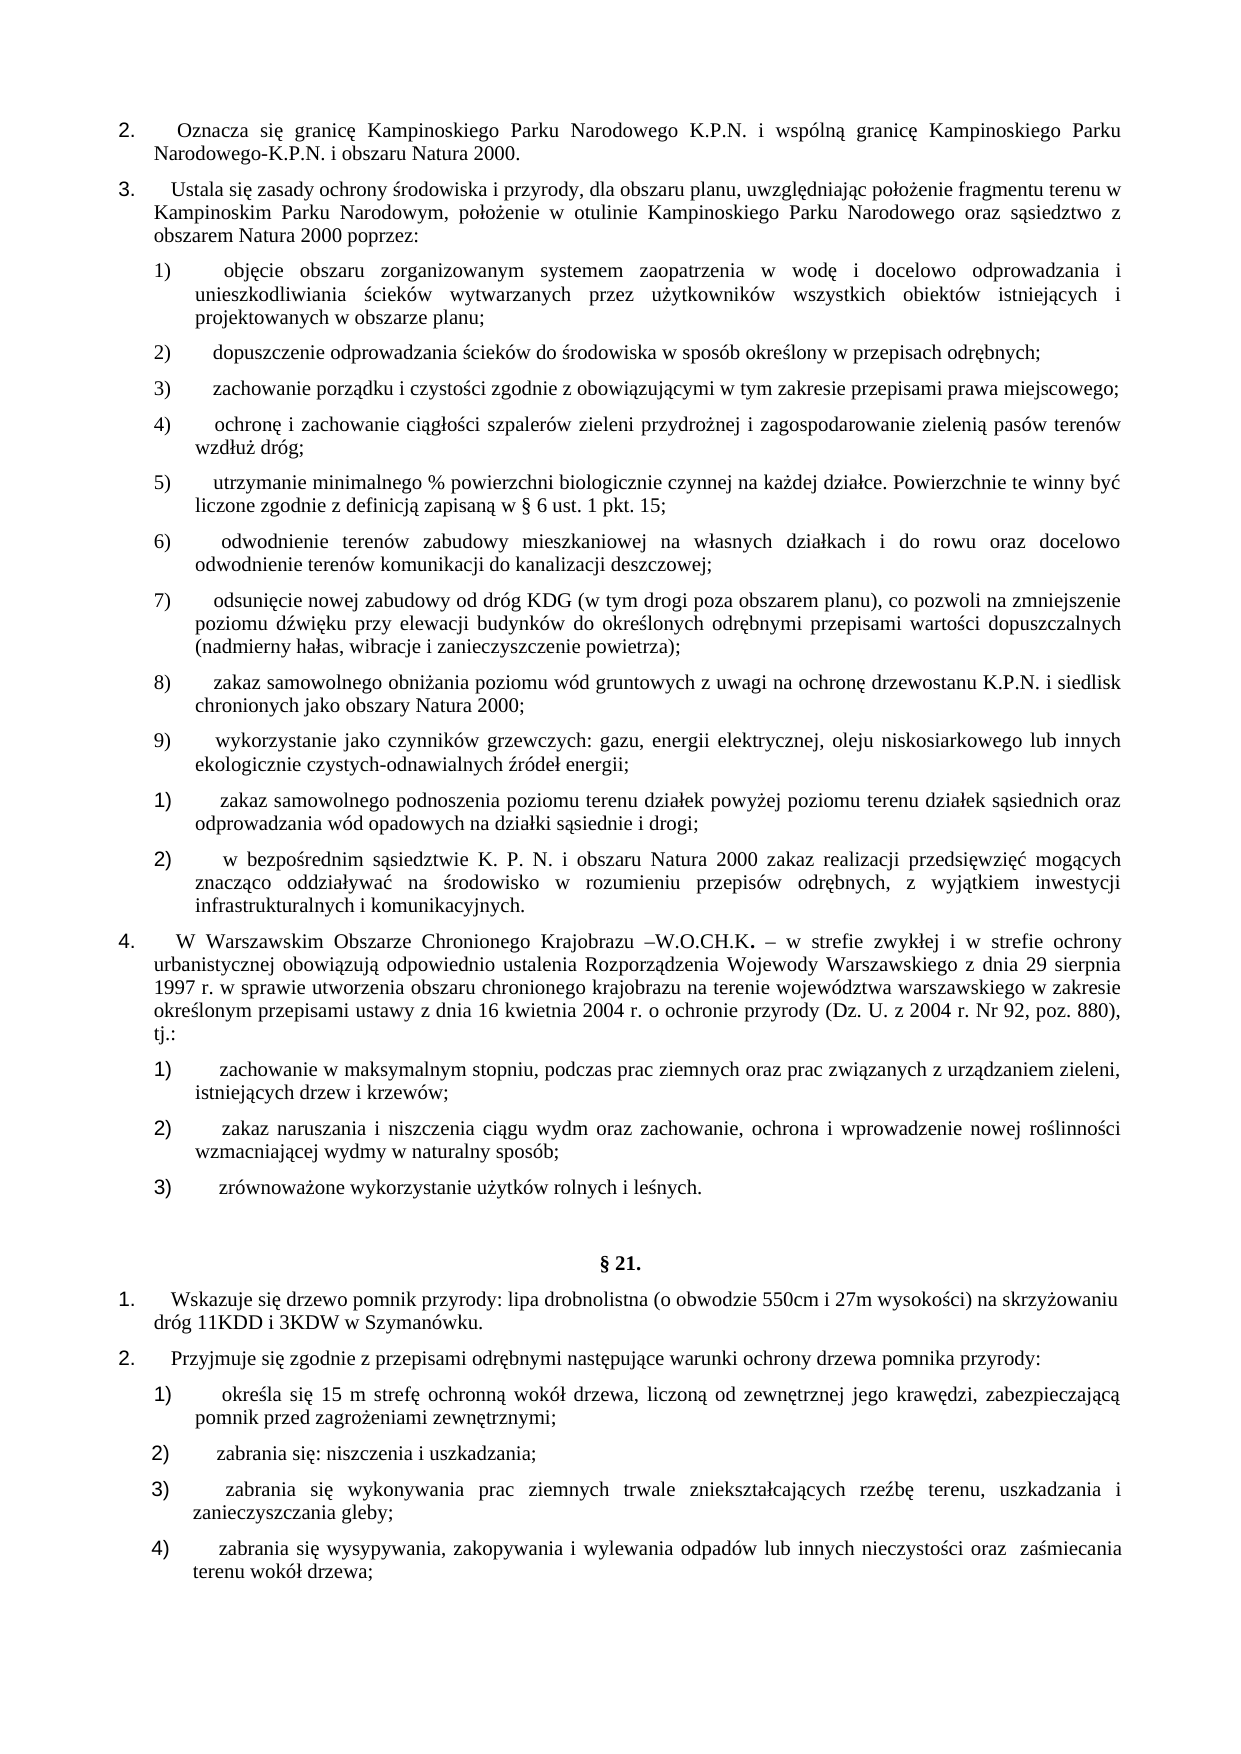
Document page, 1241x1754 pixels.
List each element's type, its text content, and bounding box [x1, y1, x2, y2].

text 1) objęcie obszaru zorganizowanym systemem zaopatrzenia w wodę i docelowo odprowadzania i unieszkodliwiania ścieków wytwarzanych przez użytkowników wszystkich obiektów istniejących i projektowanych w obszarze planu; [153, 259, 1122, 329]
text 5) utrzymanie minimalnego % powierzchni biologicznie czynnej na każdej działce. Powierzchnie te winny być liczone zgodnie z definicją zapisaną w § 6 ust. 1 pkt. 15; [153, 471, 1122, 517]
text 7) odsunięcie nowej zabudowy od dróg KDG (w tym drogi poza obszarem planu), co pozwoli na zmniejszenie poziomu dźwięku przy elewacji budynków do określonych odrębnymi przepisami wartości dopuszczalnych (nadmierny hałas, wibracje i zanieczyszczenie powietrza); [153, 589, 1122, 658]
text 2) dopuszczenie odprowadzania ścieków do środowiska w sposób określony w przepisach odrębnych; [153, 341, 1122, 364]
text 3) zabrania się wykonywania prac ziemnych trwale zniekształcających rzeźbę terenu, uszkadzania i zanieczyszczania gleby; [151, 1478, 1122, 1524]
text 2) w bezpośrednim sąsiedztwie K. P. N. i obszaru Natura 2000 zakaz realizacji przedsięwzięć mogących znacząco oddziaływać na środowisko w rozumieniu przepisów odrębnych, z wyjątkiem inwestycji infrastrukturalnych i komunikacyjnych. [153, 847, 1122, 917]
text 2. Przyjmuje się zgodnie z przepisami odrębnymi następujące warunki ochrony drzewa pomnika przyrody: [118, 1347, 1122, 1370]
text 4) ochronę i zachowanie ciągłości szpalerów zieleni przydrożnej i zagospodarowanie zielenią pasów terenów wzdłuż dróg; [153, 412, 1122, 459]
text 2) zabrania się: niszczenia i uszkadzania; [151, 1442, 1122, 1465]
text 4) zabrania się wysypywania, zakopywania i wylewania odpadów lub innych nieczystości oraz zaśmiecania terenu wokół drzewa; [151, 1537, 1122, 1583]
text 8) zakaz samowolnego obniżania poziomu wód gruntowych z uwagi na ochronę drzewostanu K.P.N. i siedlisk chronionych jako obszary Natura 2000; [153, 671, 1122, 717]
text 2) zakaz naruszania i niszczenia ciągu wydm oraz zachowanie, ochrona i wprowadzenie nowej roślinności wzmacniającej wydmy w naturalny sposób; [153, 1117, 1122, 1163]
text 1) zachowanie w maksymalnym stopniu, podczas prac ziemnych oraz prac związanych z urządzaniem zieleni, istniejących drzew i krzewów; [153, 1058, 1122, 1104]
text 6) odwodnienie terenów zabudowy mieszkaniowej na własnych działkach i do rowu oraz docelowo odwodnienie terenów komunikacji do kanalizacji deszczowej; [153, 530, 1122, 576]
text 2. Oznacza się granicę Kampinoskiego Parku Narodowego K.P.N. i wspólną granicę Kampinoskiego Parku Narodowego-K.P.N. i obszaru Natura 2000. [118, 118, 1122, 165]
text 9) wykorzystanie jako czynników grzewczych: gazu, energii elektrycznej, oleju niskosiarkowego lub innych ekologicznie czystych-odnawialnych źródeł energii; [153, 729, 1122, 776]
text 1) określa się 15 m strefę ochronną wokół drzewa, liczoną od zewnętrznej jego krawędzi, zabezpieczającą pomnik przed zagrożeniami zewnętrznymi; [153, 1383, 1122, 1429]
text 3. Ustala się zasady ochrony środowiska i przyrody, dla obszaru planu, uwzględniając położenie fragmentu terenu w Kampinoskim Parku Narodowym, położenie w otulinie Kampinoskiego Parku Narodowego oraz sąsiedztwo z obszarem Natura 2000 poprzez: [118, 177, 1122, 247]
text 1. Wskazuje się drzewo pomnik przyrody: lipa drobnolistna (o obwodzie 550cm i 27m wysokości) na skrzyżowaniu dróg 11KDD i 3KDW w Szymanówku. [118, 1288, 1122, 1334]
text 4. W Warszawskim Obszarze Chronionego Krajobrazu –W.O.CH.K. – w strefie zwykłej i w strefie ochrony urbanistycznej obowiązują odpowiednio ustalenia Rozporządzenia Wojewody Warszawskiego z dnia 29 sierpnia 1997 r. w sprawie utworzenia obszaru chronionego krajobrazu na terenie województwa warszawskiego w zakresie określonym przepisami ustawy z dnia 16 kwietnia 2004 r. o ochronie przyrody (Dz. U. z 2004 r. Nr 92, poz. 880), tj.: [118, 929, 1122, 1045]
text 3) zrównoważone wykorzystanie użytków rolnych i leśnych. [153, 1176, 1122, 1199]
text 1) zakaz samowolnego podnoszenia poziomu terenu działek powyżej poziomu terenu działek sąsiednich oraz odprowadzania wód opadowych na działki sąsiednie i drogi; [153, 788, 1122, 835]
text § 21. [118, 1252, 1122, 1275]
text 3) zachowanie porządku i czystości zgodnie z obowiązującymi w tym zakresie przepisami prawa miejscowego; [153, 377, 1122, 400]
